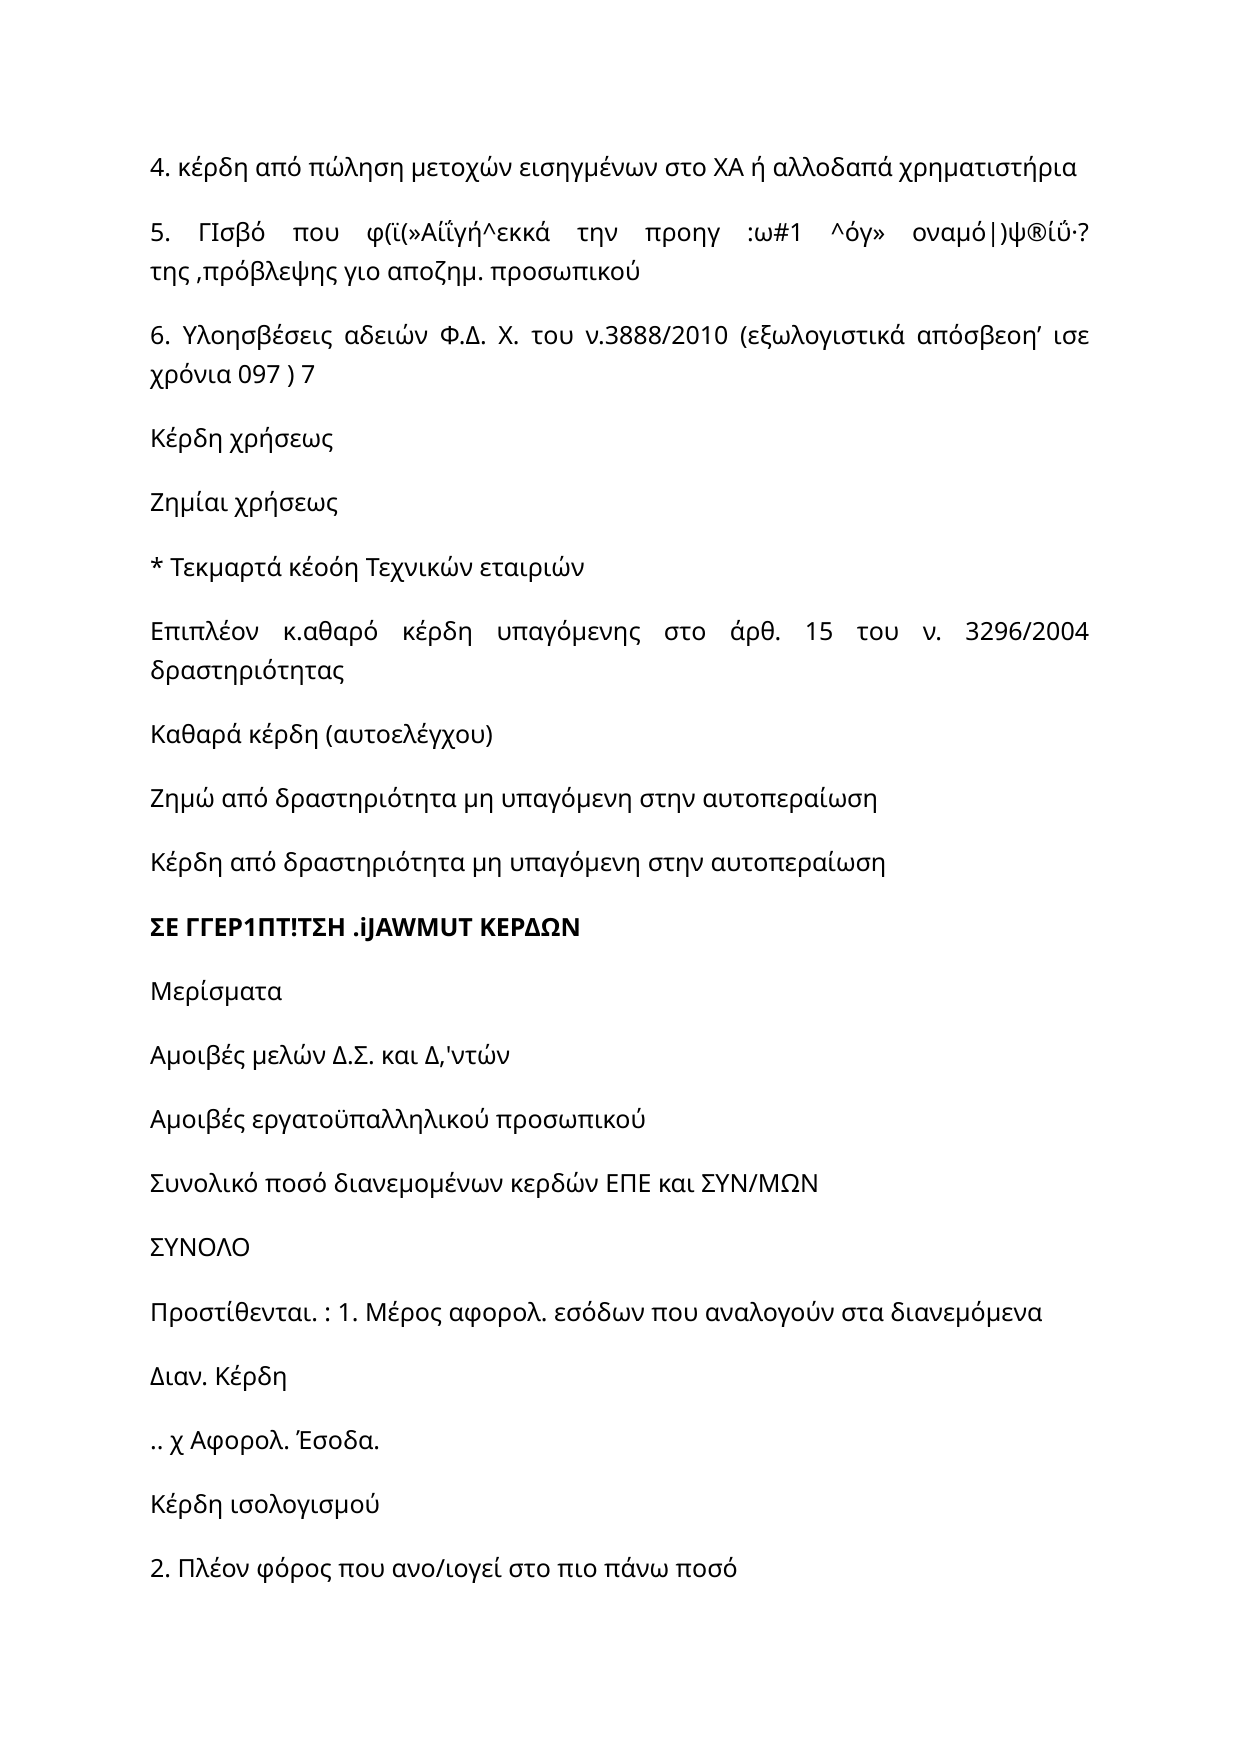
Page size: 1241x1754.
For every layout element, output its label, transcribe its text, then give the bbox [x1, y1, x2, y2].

text Αμοιβές μελών Δ.Σ. και Δ,'ντών [150, 1037, 1090, 1072]
text Κέρδη από δραστηριότητα μη υπαγόμενη στην αυτοπεραίωση [150, 845, 1090, 879]
text Επιπλέον κ.αθαρό κέρδη υπαγόμενης στο άρθ. 15 του ν. 3296/2004 δραστηριότητας [150, 613, 1090, 687]
text Συνολικό ποσό διανεμομένων κερδών ΕΠΕ και ΣΥΝ/ΜΩΝ [150, 1166, 1090, 1200]
text 4. κέρδη από πώληση μετοχών εισηγμένων στο ΧΑ ή αλλοδαπά χρηματιστήρια [150, 150, 1090, 184]
text Ζημώ από δραστηριότητα μη υπαγόμενη στην αυτοπεραίωση [150, 781, 1090, 815]
text ΣΕ ΓΓΕΡ1ΠΤ!ΤΣΗ .iJAWMUT ΚΕΡΔΩΝ [150, 909, 1090, 943]
text ΣΥΝΟΛΟ [150, 1230, 1090, 1264]
text Διαν. Κέρδη [150, 1358, 1090, 1392]
text Μερίσματα [150, 973, 1090, 1007]
text 6. Υλοησβέσεις αδειών Φ.Δ. X. του ν.3888/2010 (εξωλογιστικά απόσβεοη’ ισε χρόνια 097 ) 7 [150, 317, 1090, 391]
text Καθαρά κέρδη (αυτοελέγχου) [150, 717, 1090, 751]
text 2. Πλέον φόρος που ανο/ιογεί στο πιο πάνω ποσό [150, 1551, 1090, 1585]
text Κέρδη ισολογισμού [150, 1487, 1090, 1521]
text Αμοιβές εργατοϋπαλληλικού προσωπικού [150, 1102, 1090, 1136]
text 5. ΓΙσβό που φ(ϊ(»Αίΐγή^εκκά την προηγ :ω#1 ^όγ» οναμό|)ψ®ίΰ·? της ,πρόβλεψης γιο αποζημ. προσωπικού [150, 214, 1090, 287]
text Ζημίαι χρήσεως [150, 485, 1090, 519]
text Κέρδη χρήσεως [150, 421, 1090, 455]
text * Τεκμαρτά κέοόη Τεχνικών εταιριών [150, 549, 1090, 583]
text Προστίθενται. : 1. Μέρος αφορολ. εσόδων που αναλογούν στα διανεμόμενα [150, 1294, 1090, 1328]
text .. χ Αφορολ. Έσοδα. [150, 1422, 1090, 1457]
